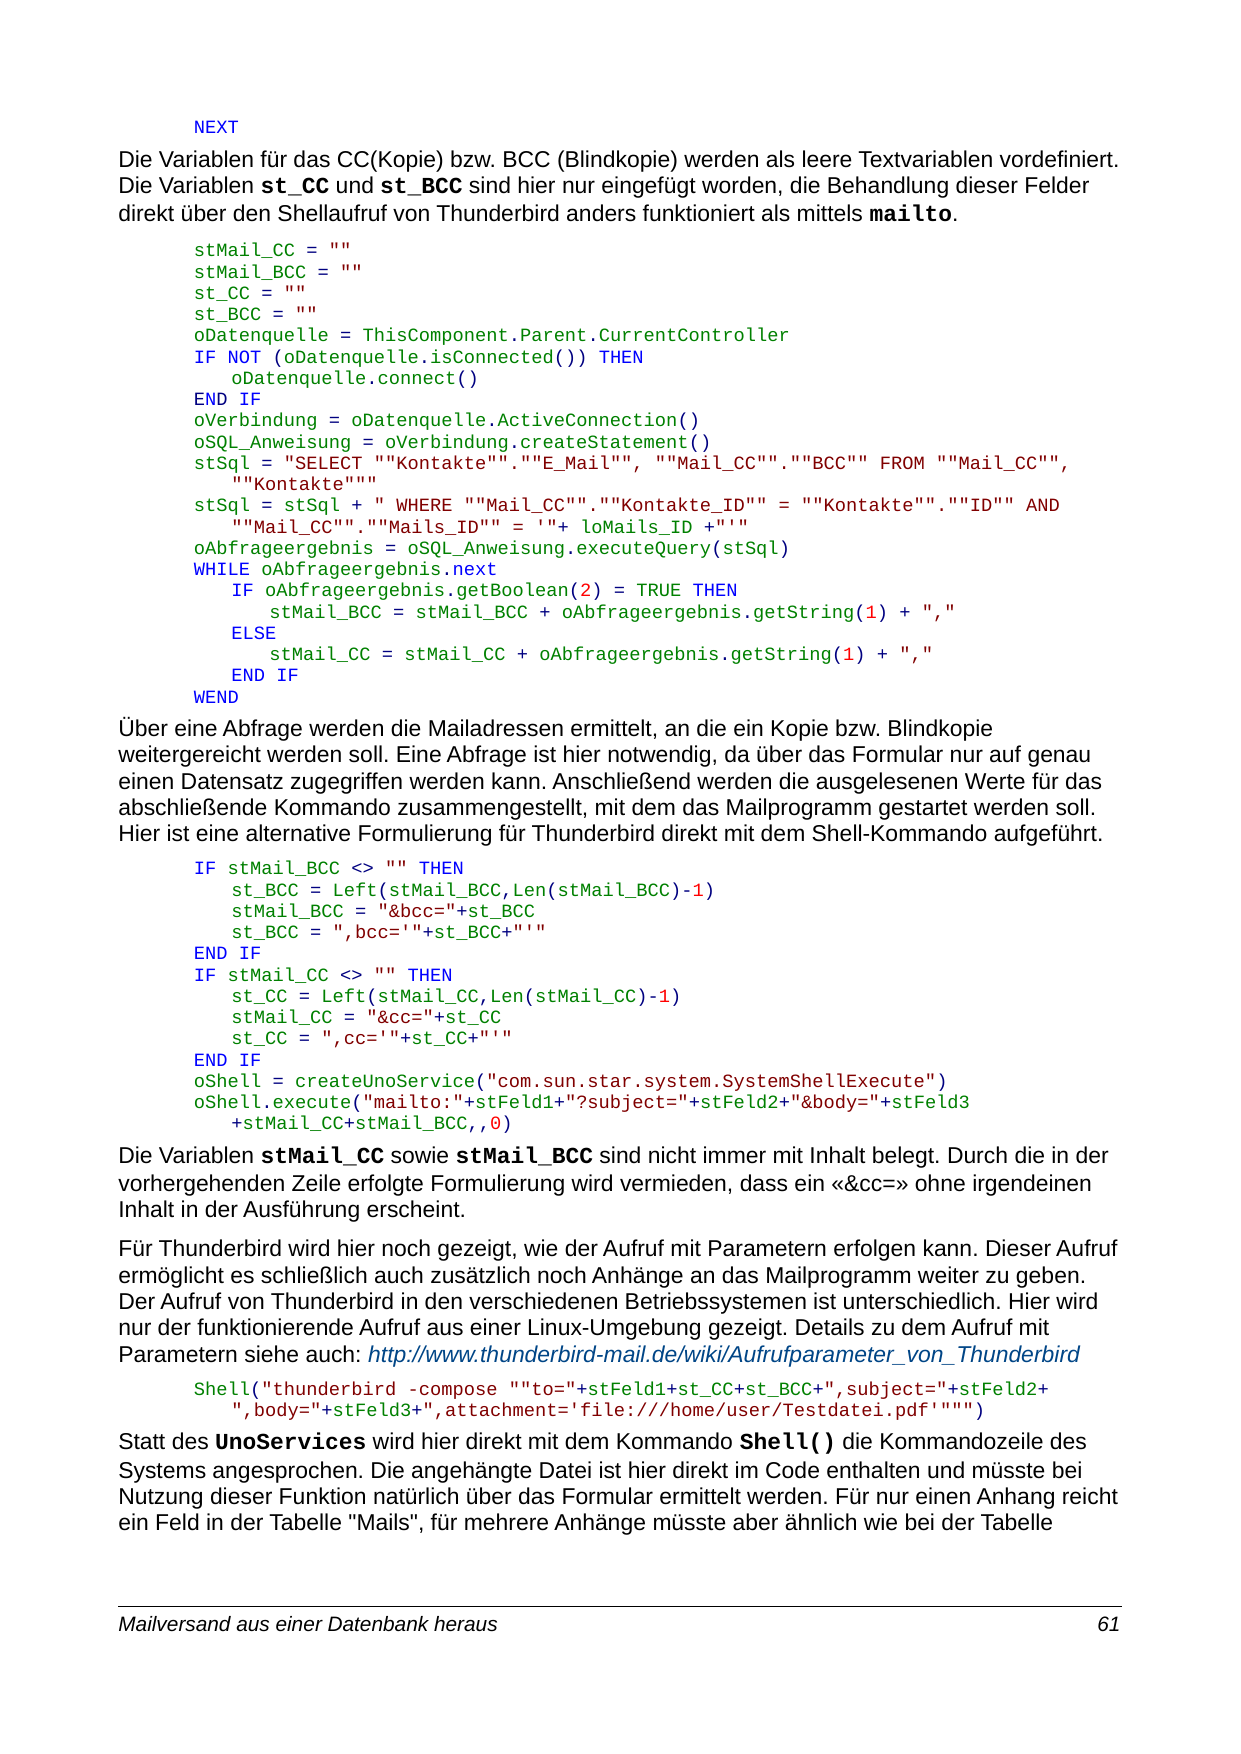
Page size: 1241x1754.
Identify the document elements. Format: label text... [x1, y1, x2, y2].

text END IF [156, 390, 1122, 411]
text Statt des UnoServices wird hier direkt mit dem Kommando Shell() die Kommandozeile des Systems angesprochen. Die angehängte Datei ist hier direkt im Code enthalten und müsste bei Nutzung dieser Funktion natürlich über das Formular ermittelt werden. Für nur einen Anhang reicht ein Feld in der Tabelle "Mails", für mehrere Anhänge müsste aber ähnlich wie bei der Tabelle [118, 1428, 1122, 1536]
text oSQL_Anweisung = oVerbindung.createStatement() [156, 432, 1122, 454]
text Die Variablen für das CC(Kopie) bzw. BCC (Blindkopie) werden als leere Textvariablen vordefiniert. Die Variablen st_CC und st_BCC sind hier nur eingefügt worden, die Behandlung dieser Felder direkt über den Shellaufruf von Thunderbird anders funktioniert als mittels mailto. [118, 146, 1122, 229]
text stMail_CC = "" [156, 241, 1122, 262]
text stSql = stSql + " WHERE ""Mail_CC"".""Kontakte_ID"" = ""Kontakte"".""ID"" AND ""Mail_CC"".""Mails_ID"" = '"+ loMails_ID +"'" [156, 496, 1122, 539]
text oShell = createUnoService("com.sun.star.system.SystemShellExecute") [156, 1072, 1122, 1093]
text oVerbindung = oDatenquelle.ActiveConnection() [156, 411, 1122, 432]
text stMail_BCC = "&bcc="+st_BCC [156, 902, 1122, 923]
text st_CC = ",cc='"+st_CC+"'" [156, 1029, 1122, 1050]
text ELSE [156, 624, 1122, 645]
text END IF [156, 666, 1122, 687]
text oDatenquelle = ThisComponent.Parent.CurrentController [156, 326, 1122, 347]
text END IF [156, 944, 1122, 965]
text oShell.execute("mailto:"+stFeld1+"?subject="+stFeld2+"&body="+stFeld3 +stMail_CC+stMail_BCC,,0) [156, 1093, 1122, 1135]
text st_BCC = "" [156, 305, 1122, 326]
text stMail_BCC = stMail_BCC + oAbfrageergebnis.getString(1) + "," [156, 602, 1122, 624]
text stMail_BCC = "" [156, 262, 1122, 284]
text stMail_CC = "&cc="+st_CC [156, 1008, 1122, 1029]
text st_CC = "" [156, 284, 1122, 305]
text WHILE oAbfrageergebnis.next [156, 560, 1122, 581]
text st_BCC = Left(stMail_BCC,Len(stMail_BCC)-1) [156, 880, 1122, 902]
text IF stMail_BCC <> "" THEN [156, 859, 1122, 880]
text IF NOT (oDatenquelle.isConnected()) THEN [156, 347, 1122, 369]
text st_CC = Left(stMail_CC,Len(stMail_CC)-1) [156, 987, 1122, 1008]
text st_BCC = ",bcc='"+st_BCC+"'" [156, 923, 1122, 944]
text IF oAbfrageergebnis.getBoolean(2) = TRUE THEN [156, 581, 1122, 602]
text oAbfrageergebnis = oSQL_Anweisung.executeQuery(stSql) [156, 539, 1122, 560]
text IF stMail_CC <> "" THEN [156, 965, 1122, 987]
text Für Thunderbird wird hier noch gezeigt, wie der Aufruf mit Parametern erfolgen kann. Dieser Aufruf ermöglicht es schließlich auch zusätzlich noch Anhänge an das Mailprogramm weiter zu geben. Der Aufruf von Thunderbird in den verschiedenen Betriebssystemen ist unterschiedlich. Hier wird nur der funktionierende Aufruf aus einer Linux-Umgebung gezeigt. Details zu dem Aufruf mit Parametern siehe auch: http://www.thunderbird-mail.de/wiki/Aufrufparameter_von_Thunderbird [118, 1235, 1122, 1367]
text Die Variablen stMail_CC sowie stMail_BCC sind nicht immer mit Inhalt belegt. Durch die in der vorhergehenden Zeile erfolgte Formulierung wird vermieden, dass ein «&cc=» ohne irgendeinen Inhalt in der Ausführung erscheint. [118, 1142, 1122, 1223]
text stMail_CC = stMail_CC + oAbfrageergebnis.getString(1) + "," [156, 645, 1122, 666]
text Shell("thunderbird -compose ""to="+stFeld1+st_CC+st_BCC+",subject="+stFeld2+ ",body="+stFeld3+",attachment='file:///home/user/Testdatei.pdf'""") [156, 1379, 1122, 1422]
text WEND [156, 687, 1122, 709]
text stSql = "SELECT ""Kontakte"".""E_Mail"", ""Mail_CC"".""BCC"" FROM ""Mail_CC"", ""Kontakte""" [156, 454, 1122, 496]
text NEXT [156, 118, 1122, 139]
text oDatenquelle.connect() [156, 369, 1122, 390]
text END IF [156, 1050, 1122, 1072]
text Über eine Abfrage werden die Mailadressen ermittelt, an die ein Kopie bzw. Blindkopie weitergereicht werden soll. Eine Abfrage ist hier notwendig, da über das Formular nur auf genau einen Datensatz zugegriffen werden kann. Anschließend werden die ausgelesenen Werte für das abschließende Kommando zusammengestellt, mit dem das Mailprogramm gestartet werden soll. Hier ist eine alternative Formulierung für Thunderbird direkt mit dem Shell-Kommando aufgeführt. [118, 715, 1122, 847]
